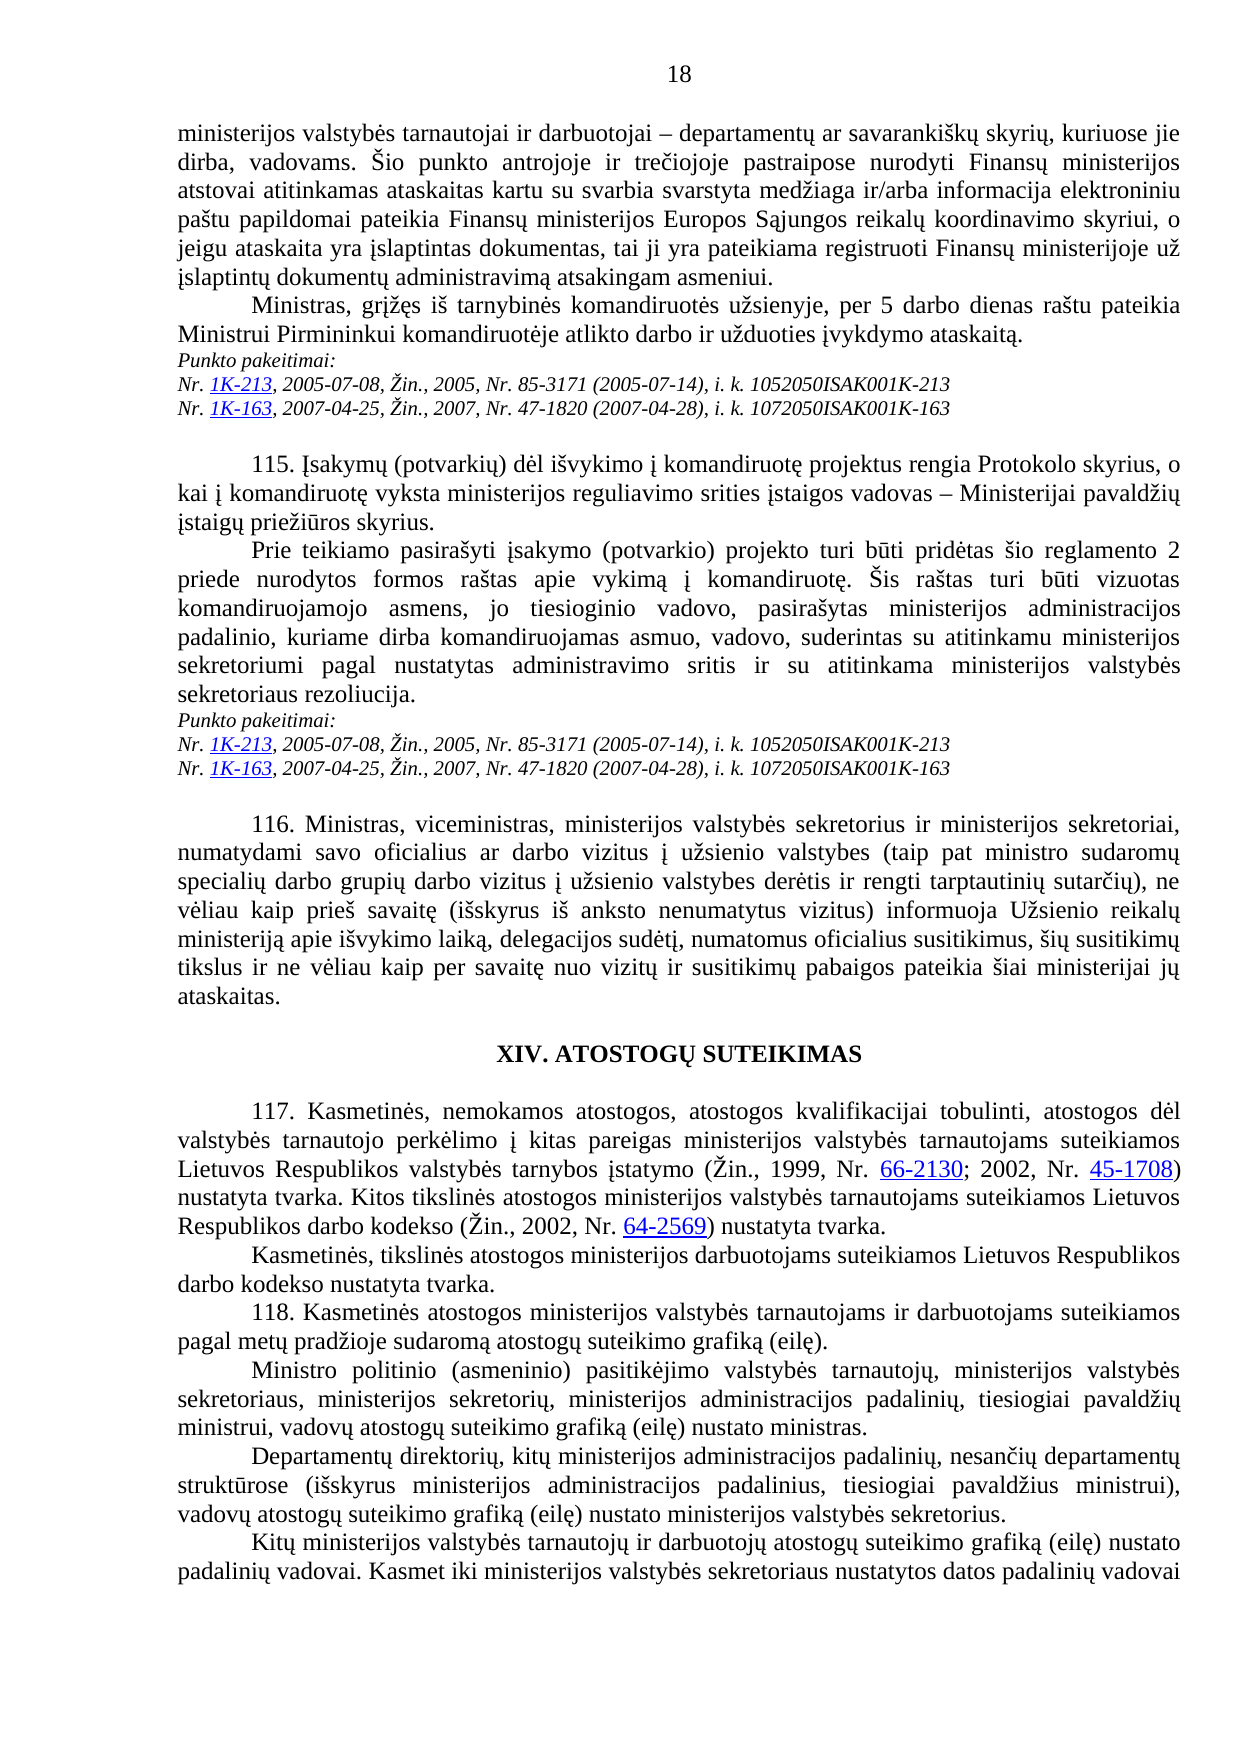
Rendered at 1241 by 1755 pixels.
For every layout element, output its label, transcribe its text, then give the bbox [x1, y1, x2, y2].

text Prie teikiamo pasirašyti įsakymo (potvarkio) projekto turi būti pridėtas šio reglamento 2 priede nurodytos formos raštas apie vykimą į komandiruotę. Šis raštas turi būti vizuotas komandiruojamojo asmens, jo tiesioginio vadovo, pasirašytas ministerijos administracijos padalinio, kuriame dirba komandiruojamas asmuo, vadovo, suderintas su atitinkamu ministerijos sekretoriumi pagal nustatytas administravimo sritis ir su atitinkama ministerijos valstybės sekretoriaus rezoliucija. [177, 535, 1181, 708]
text Ministras, grįžęs iš tarnybinės komandiruotės užsienyje, per 5 darbo dienas raštu pateikia Ministrui Pirmininkui komandiruotėje atlikto darbo ir užduoties įvykdymo ataskaitą. [177, 291, 1181, 348]
text Punkto pakeitimai: [177, 348, 1181, 372]
text ministerijos valstybės tarnautojai ir darbuotojai – departamentų ar savarankiškų skyrių, kuriuose jie dirba, vadovams. Šio punkto antrojoje ir trečiojoje pastraipose nurodyti Finansų ministerijos atstovai atitinkamas ataskaitas kartu su svarbia svarstyta medžiaga ir/arba informacija elektroniniu paštu papildomai pateikia Finansų ministerijos Europos Sąjungos reikalų koordinavimo skyriui, o jeigu ataskaita yra įslaptintas dokumentas, tai ji yra pateikiama registruoti Finansų ministerijoje už įslaptintų dokumentų administravimą atsakingam asmeniui. [177, 118, 1181, 291]
text Nr. 1K-213, 2005-07-08, Žin., 2005, Nr. 85-3171 (2005-07-14), i. k. 1052050ISAK001K-213 [177, 372, 1181, 396]
text Ministro politinio (asmeninio) pasitikėjimo valstybės tarnautojų, ministerijos valstybės sekretoriaus, ministerijos sekretorių, ministerijos administracijos padalinių, tiesiogiai pavaldžių ministrui, vadovų atostogų suteikimo grafiką (eilę) nustato ministras. [177, 1355, 1181, 1441]
text Kasmetinės, tikslinės atostogos ministerijos darbuotojams suteikiamos Lietuvos Respublikos darbo kodekso nustatyta tvarka. [177, 1240, 1181, 1297]
text Nr. 1K-213, 2005-07-08, Žin., 2005, Nr. 85-3171 (2005-07-14), i. k. 1052050ISAK001K-213 [177, 732, 1181, 756]
text Nr. 1K-163, 2007-04-25, Žin., 2007, Nr. 47-1820 (2007-04-28), i. k. 1072050ISAK001K-163 [177, 396, 1181, 420]
text Punkto pakeitimai: [177, 708, 1181, 732]
text Kitų ministerijos valstybės tarnautojų ir darbuotojų atostogų suteikimo grafiką (eilę) nustato padalinių vadovai. Kasmet iki ministerijos valstybės sekretoriaus nustatytos datos padalinių vadovai [177, 1527, 1181, 1585]
text Departamentų direktorių, kitų ministerijos administracijos padalinių, nesančių departamentų struktūrose (išskyrus ministerijos administracijos padalinius, tiesiogiai pavaldžius ministrui), vadovų atostogų suteikimo grafiką (eilę) nustato ministerijos valstybės sekretorius. [177, 1441, 1181, 1527]
text 116. Ministras, viceministras, ministerijos valstybės sekretorius ir ministerijos sekretoriai, numatydami savo oficialius ar darbo vizitus į užsienio valstybes (taip pat ministro sudaromų specialių darbo grupių darbo vizitus į užsienio valstybes derėtis ir rengti tarptautinių sutarčių), ne vėliau kaip prieš savaitę (išskyrus iš anksto nenumatytus vizitus) informuoja Užsienio reikalų ministeriją apie išvykimo laiką, delegacijos sudėtį, numatomus oficialius susitikimus, šių susitikimų tikslus ir ne vėliau kaip per savaitę nuo vizitų ir susitikimų pabaigos pateikia šiai ministerijai jų ataskaitas. [177, 809, 1181, 1010]
text XIV. ATOSTOGŲ SUTEIKIMAS [177, 1039, 1181, 1067]
text 118. Kasmetinės atostogos ministerijos valstybės tarnautojams ir darbuotojams suteikiamos pagal metų pradžioje sudaromą atostogų suteikimo grafiką (eilę). [177, 1297, 1181, 1355]
text Nr. 1K-163, 2007-04-25, Žin., 2007, Nr. 47-1820 (2007-04-28), i. k. 1072050ISAK001K-163 [177, 756, 1181, 780]
text 115. Įsakymų (potvarkių) dėl išvykimo į komandiruotę projektus rengia Protokolo skyrius, o kai į komandiruotę vyksta ministerijos reguliavimo srities įstaigos vadovas – Ministerijai pavaldžių įstaigų priežiūros skyrius. [177, 449, 1181, 535]
text 117. Kasmetinės, nemokamos atostogos, atostogos kvalifikacijai tobulinti, atostogos dėl valstybės tarnautojo perkėlimo į kitas pareigas ministerijos valstybės tarnautojams suteikiamos Lietuvos Respublikos valstybės tarnybos įstatymo (Žin., 1999, Nr. 66-2130; 2002, Nr. 45-1708) nustatyta tvarka. Kitos tikslinės atostogos ministerijos valstybės tarnautojams suteikiamos Lietuvos Respublikos darbo kodekso (Žin., 2002, Nr. 64-2569) nustatyta tvarka. [177, 1096, 1181, 1240]
